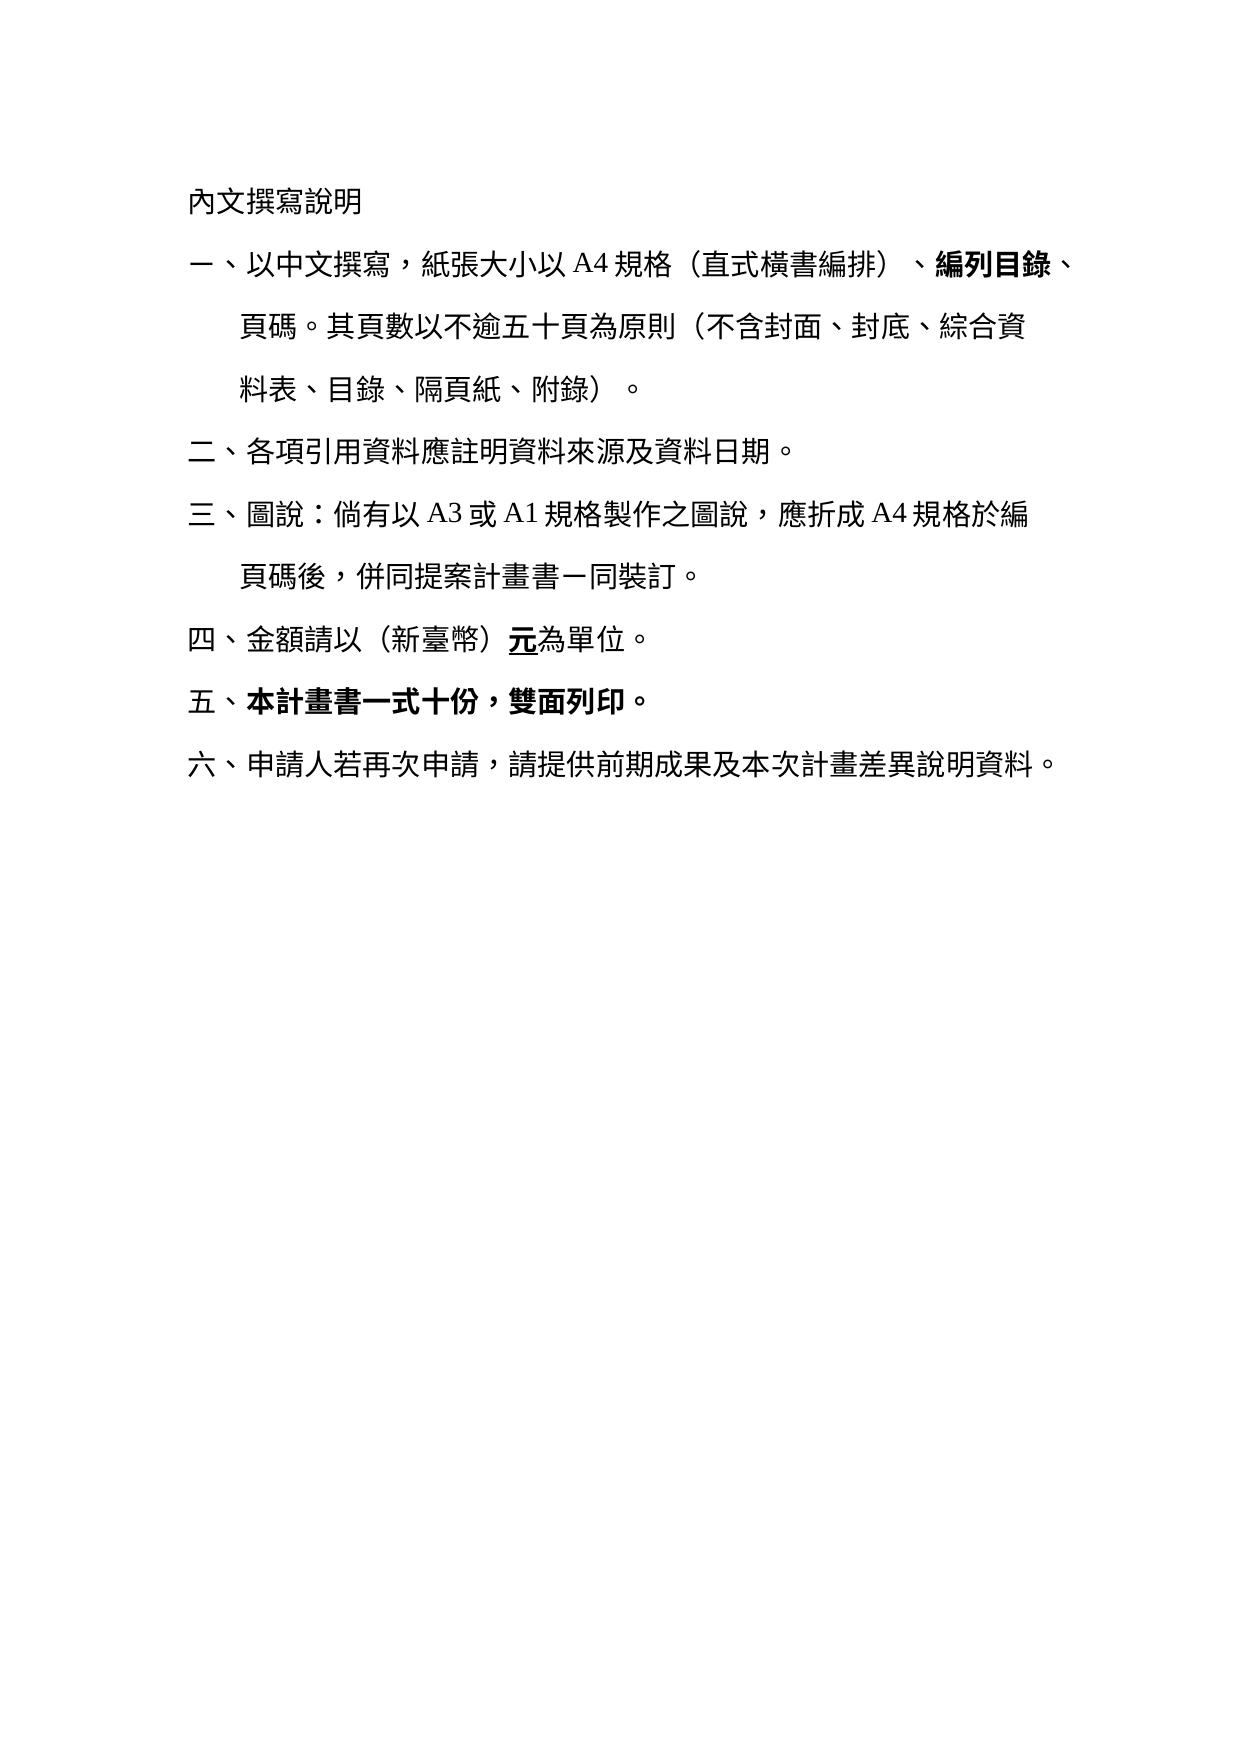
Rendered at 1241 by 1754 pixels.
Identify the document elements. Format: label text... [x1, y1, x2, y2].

text 二、各項引用資料應註明資料來源及資料日期。 [187, 408, 1053, 471]
text ㄧ、以中文撰寫，紙張大小以A4規格（直式橫書編排）、編列目錄、頁碼。其頁數以不逾五十頁為原則（不含封面、封底、綜合資料表、目錄、隔頁紙、附錄）。 [187, 221, 1053, 408]
text 五、本計畫書一式十份，雙面列印。 [187, 658, 1053, 721]
text 三、圖說：倘有以A3或A1規格製作之圖說，應折成A4規格於編頁碼後，併同提案計畫書ㄧ同裝訂。 [187, 471, 1053, 596]
text 四、金額請以（新臺幣）元為單位。 [187, 596, 1053, 658]
text 六、申請人若再次申請，請提供前期成果及本次計畫差異說明資料。 [187, 721, 1053, 783]
text 內文撰寫說明 [187, 158, 1053, 221]
